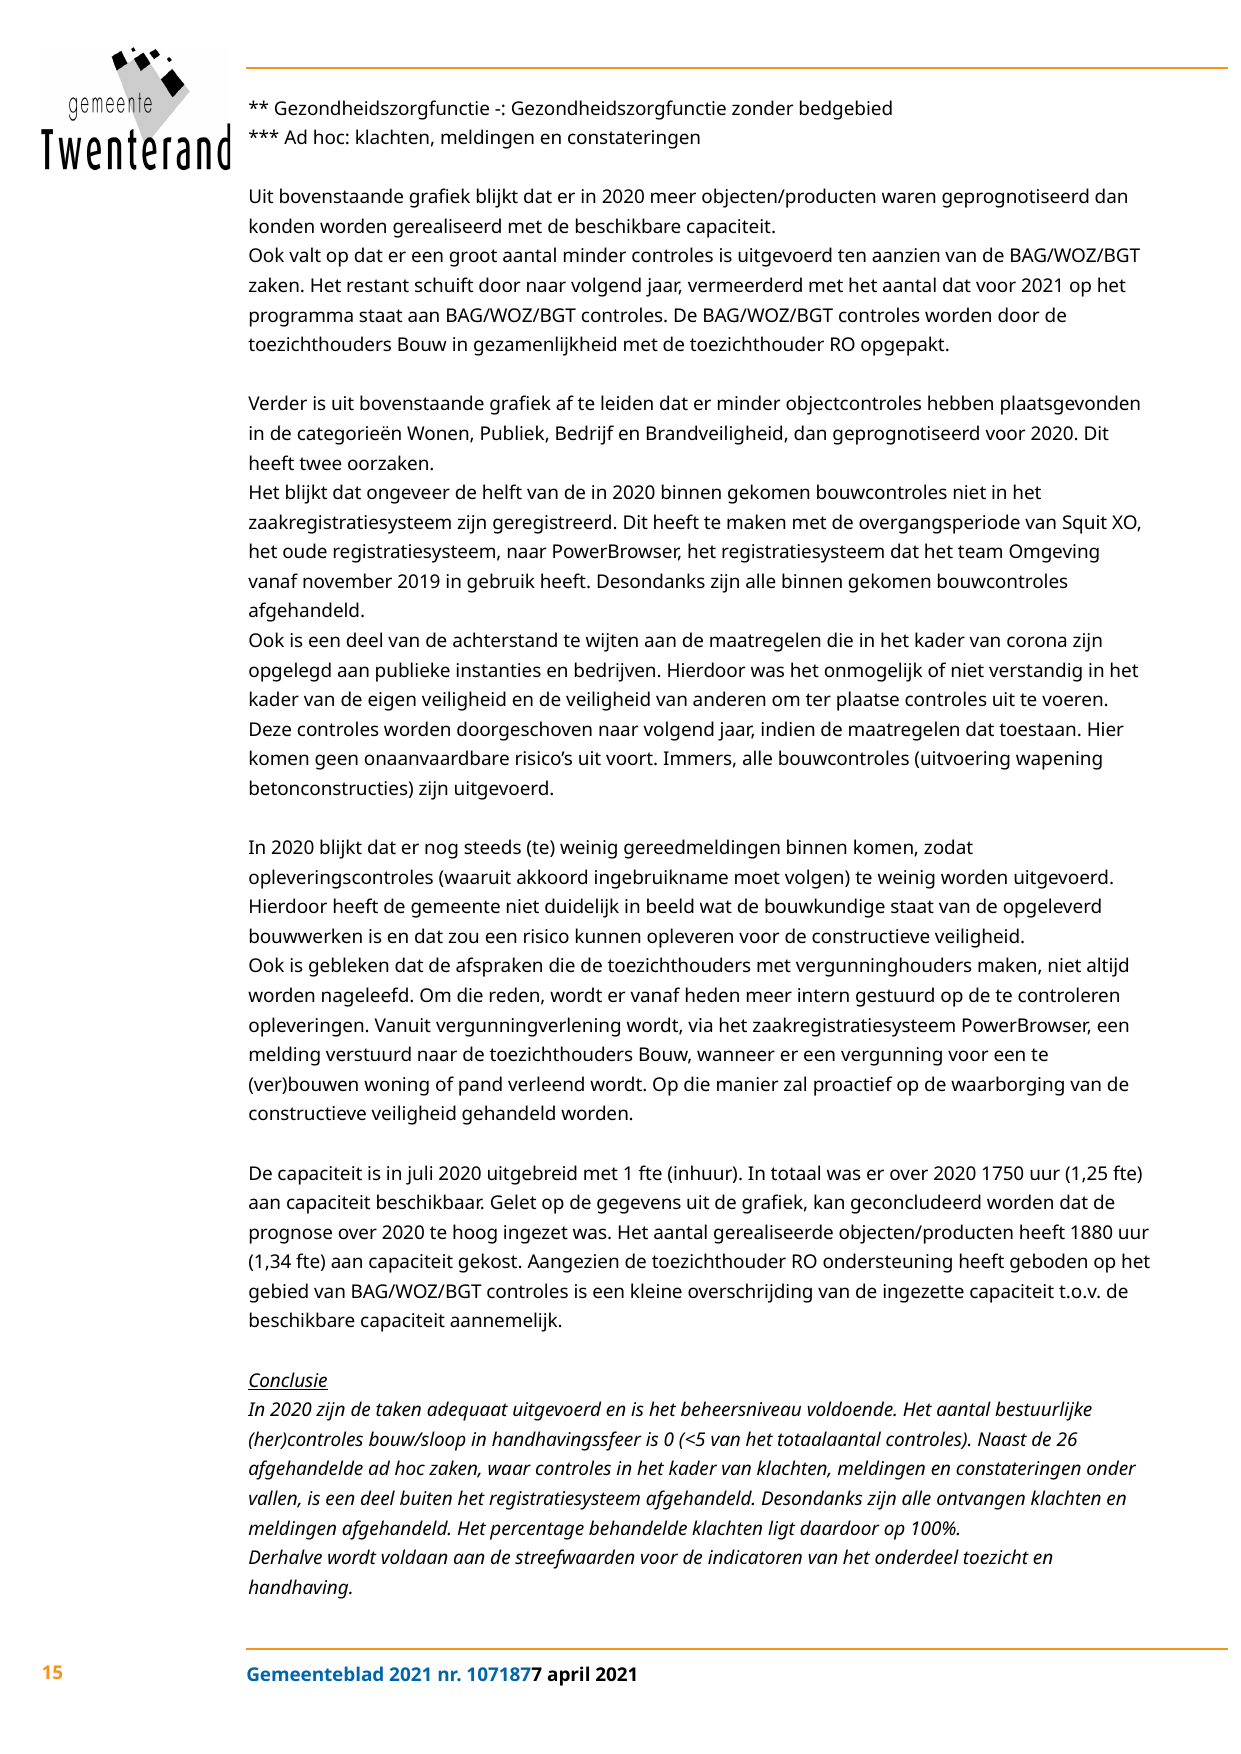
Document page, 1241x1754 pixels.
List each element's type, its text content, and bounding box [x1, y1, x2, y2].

text In 2020 blijkt dat er nog steeds (te) weinig gereedmeldingen binnen komen, zodat opleveringscontroles (waaruit akkoord ingebruikname moet volgen) te weinig worden uitgevoerd. Hierdoor heeft de gemeente niet duidelijk in beeld wat de bouwkundige staat van de opgeleverd bouwwerken is en dat zou een risico kunnen opleveren voor de constructieve veiligheid. [248, 834, 1152, 949]
text ** Gezondheidszorgfunctie -: Gezondheidszorgfunctie zonder bedgebied [248, 95, 1152, 121]
text *** Ad hoc: klachten, meldingen en constateringen [248, 124, 1152, 150]
text De capaciteit is in juli 2020 uitgebreid met 1 fte (inhuur). In totaal was er over 2020 1750 uur (1,25 fte) aan capaciteit beschikbaar. Gelet op de gegevens uit de grafiek, kan geconcludeerd worden dat de prognose over 2020 te hoog ingezet was. Het aantal gerealiseerde objecten/producten heeft 1880 uur (1,34 fte) aan capaciteit gekost. Aangezien de toezichthouder RO ondersteuning heeft geboden op het gebied van BAG/WOZ/BGT controles is een kleine overschrijding van de ingezette capaciteit t.o.v. de beschikbare capaciteit aannemelijk. [248, 1160, 1152, 1333]
text Derhalve wordt voldaan aan de streefwaarden voor de indicatoren van het onderdeel toezicht en handhaving. [248, 1544, 1152, 1600]
text Verder is uit bovenstaande grafiek af te leiden dat er minder objectcontroles hebben plaatsgevonden in de categorieën Wonen, Publiek, Bedrijf en Brandveiligheid, dan geprognotiseerd voor 2020. Dit heeft twee oorzaken. [248, 391, 1152, 476]
text Ook is gebleken dat de afspraken die de toezichthouders met vergunninghouders maken, niet altijd worden nageleefd. Om die reden, wordt er vanaf heden meer intern gestuurd op de te controleren opleveringen. Vanuit vergunningverlening wordt, via het zaakregistratiesysteem PowerBrowser, een melding verstuurd naar de toezichthouders Bouw, wanneer er een vergunning voor een te (ver)bouwen woning of pand verleend wordt. Op die manier zal proactief op de waarborging van de constructieve veiligheid gehandeld worden. [248, 953, 1152, 1126]
text In 2020 zijn de taken adequaat uitgevoerd en is het beheersniveau voldoende. Het aantal bestuurlijke (her)controles bouw/sloop in handhavingssfeer is 0 (<5 van het totaalaantal controles). Naast de 26 afgehandelde ad hoc zaken, waar controles in het kader van klachten, meldingen en constateringen onder vallen, is een deel buiten het registratiesysteem afgehandeld. Desondanks zijn alle ontvangen klachten en meldingen afgehandeld. Het percentage behandelde klachten ligt daardoor op 100%. [248, 1396, 1152, 1541]
picture [41, 47, 231, 172]
text Uit bovenstaande grafiek blijkt dat er in 2020 meer objecten/producten waren geprognotiseerd dan konden worden gerealiseerd met de beschikbare capaciteit. [248, 183, 1152, 239]
text Conclusie [248, 1367, 1152, 1393]
text Ook valt op dat er een groot aantal minder controles is uitgevoerd ten aanzien van de BAG/WOZ/BGT zaken. Het restant schuift door naar volgend jaar, vermeerderd met het aantal dat voor 2021 op het programma staat aan BAG/WOZ/BGT controles. De BAG/WOZ/BGT controles worden door de toezichthouders Bouw in gezamenlijkheid met de toezichthouder RO opgepakt. [248, 243, 1152, 357]
text Het blijkt dat ongeveer de helft van de in 2020 binnen gekomen bouwcontroles niet in het zaakregistratiesysteem zijn geregistreerd. Dit heeft te maken met de overgangsperiode van Squit XO, het oude registratiesysteem, naar PowerBrowser, het registratiesysteem dat het team Omgeving vanaf november 2019 in gebruik heeft. Desondanks zijn alle binnen gekomen bouwcontroles afgehandeld. [248, 479, 1152, 623]
text Ook is een deel van de achterstand te wijten aan de maatregelen die in het kader van corona zijn opgelegd aan publieke instanties en bedrijven. Hierdoor was het onmogelijk of niet verstandig in het kader van de eigen veiligheid en de veiligheid van anderen om ter plaatse controles uit te voeren. Deze controles worden doorgeschoven naar volgend jaar, indien de maatregelen dat toestaan. Hier komen geen onaanvaardbare risico’s uit voort. Immers, alle bouwcontroles (uitvoering wapening betonconstructies) zijn uitgevoerd. [248, 627, 1152, 801]
